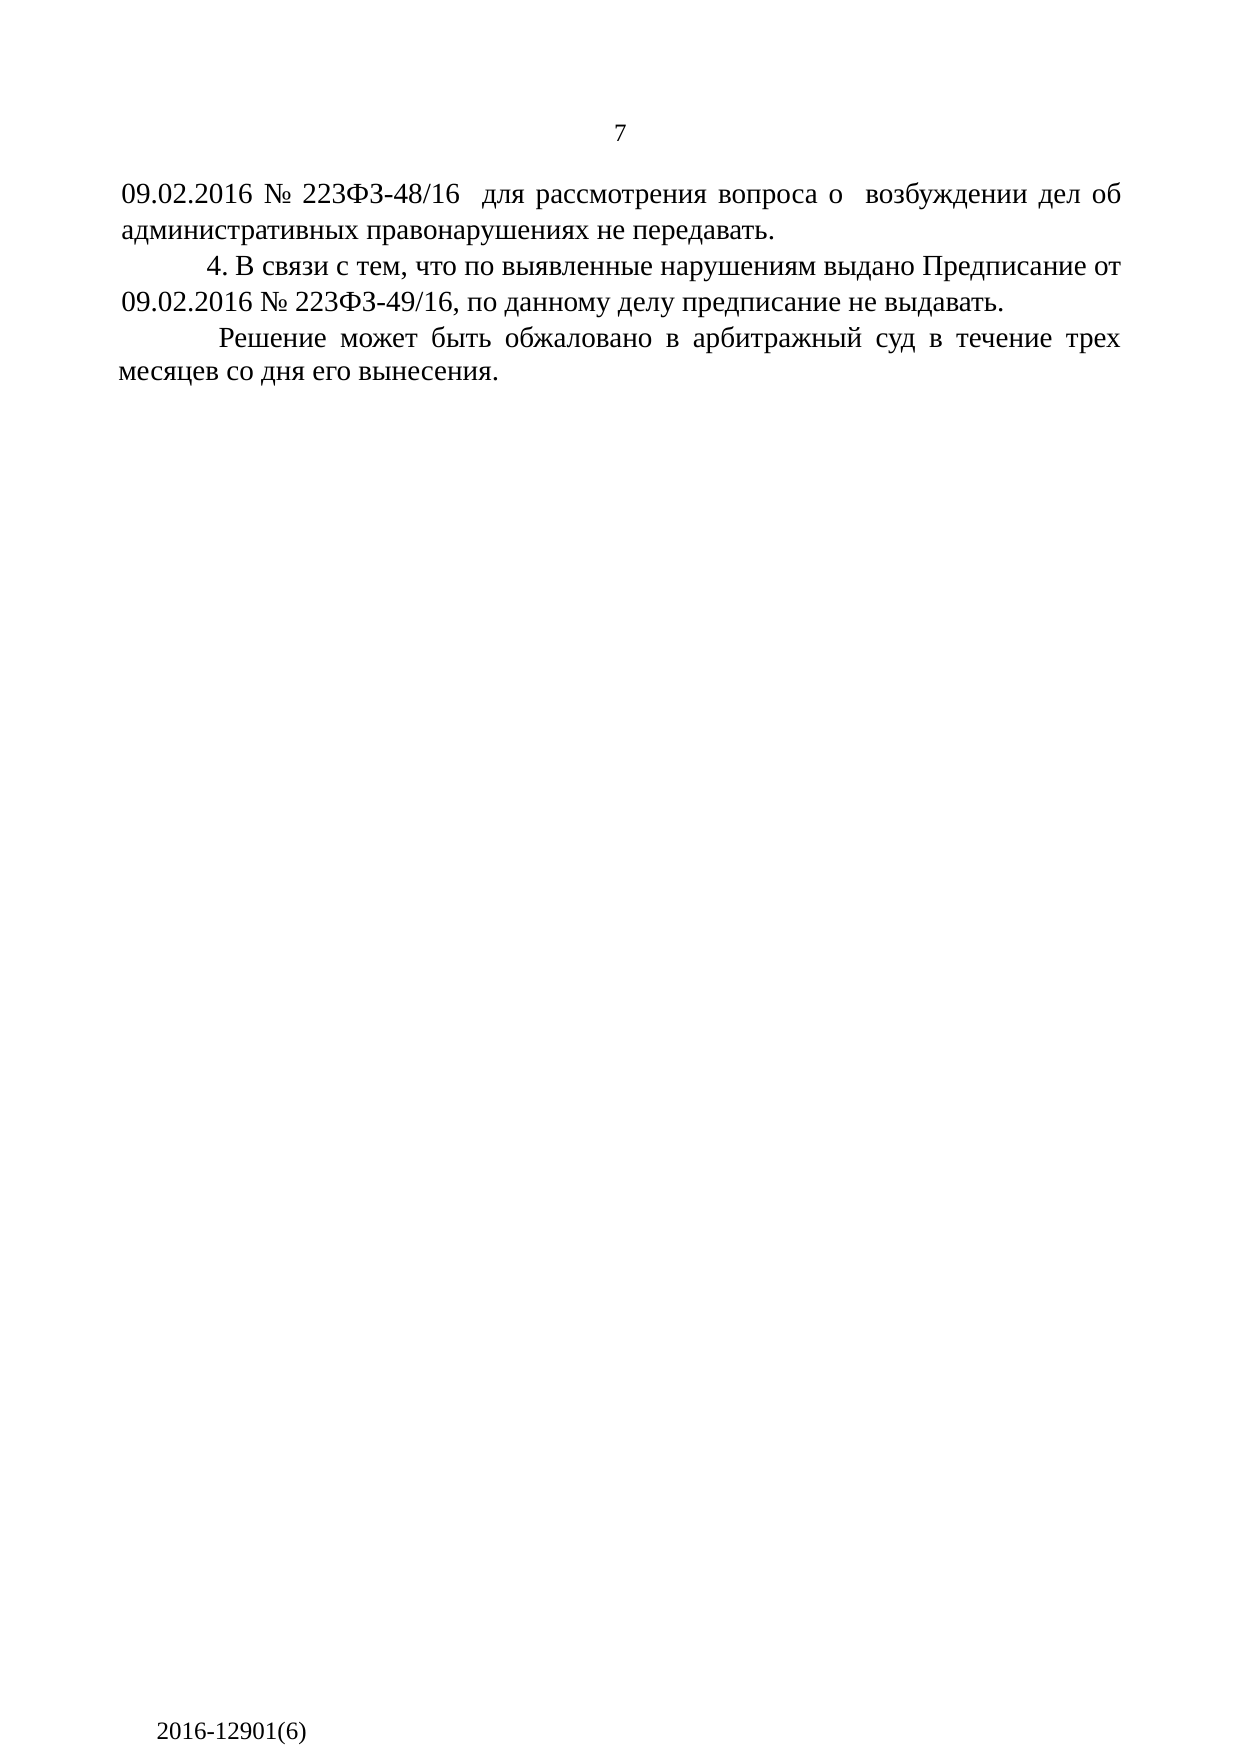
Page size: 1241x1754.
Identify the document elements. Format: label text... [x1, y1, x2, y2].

list В связи с тем, что по выявленные нарушениям выдано Предписание от 09.02.2016 № 223ФЗ-49/16, по данному делу предписание не выдавать. [121, 248, 1122, 317]
text Решение может быть обжаловано в арбитражный суд в течение трех месяцев со дня его вынесения. [118, 320, 1122, 387]
list 09.02.2016 № 223ФЗ-48/16 для рассмотрения вопроса о возбуждении дел об административных правонарушениях не передавать. [121, 176, 1122, 246]
